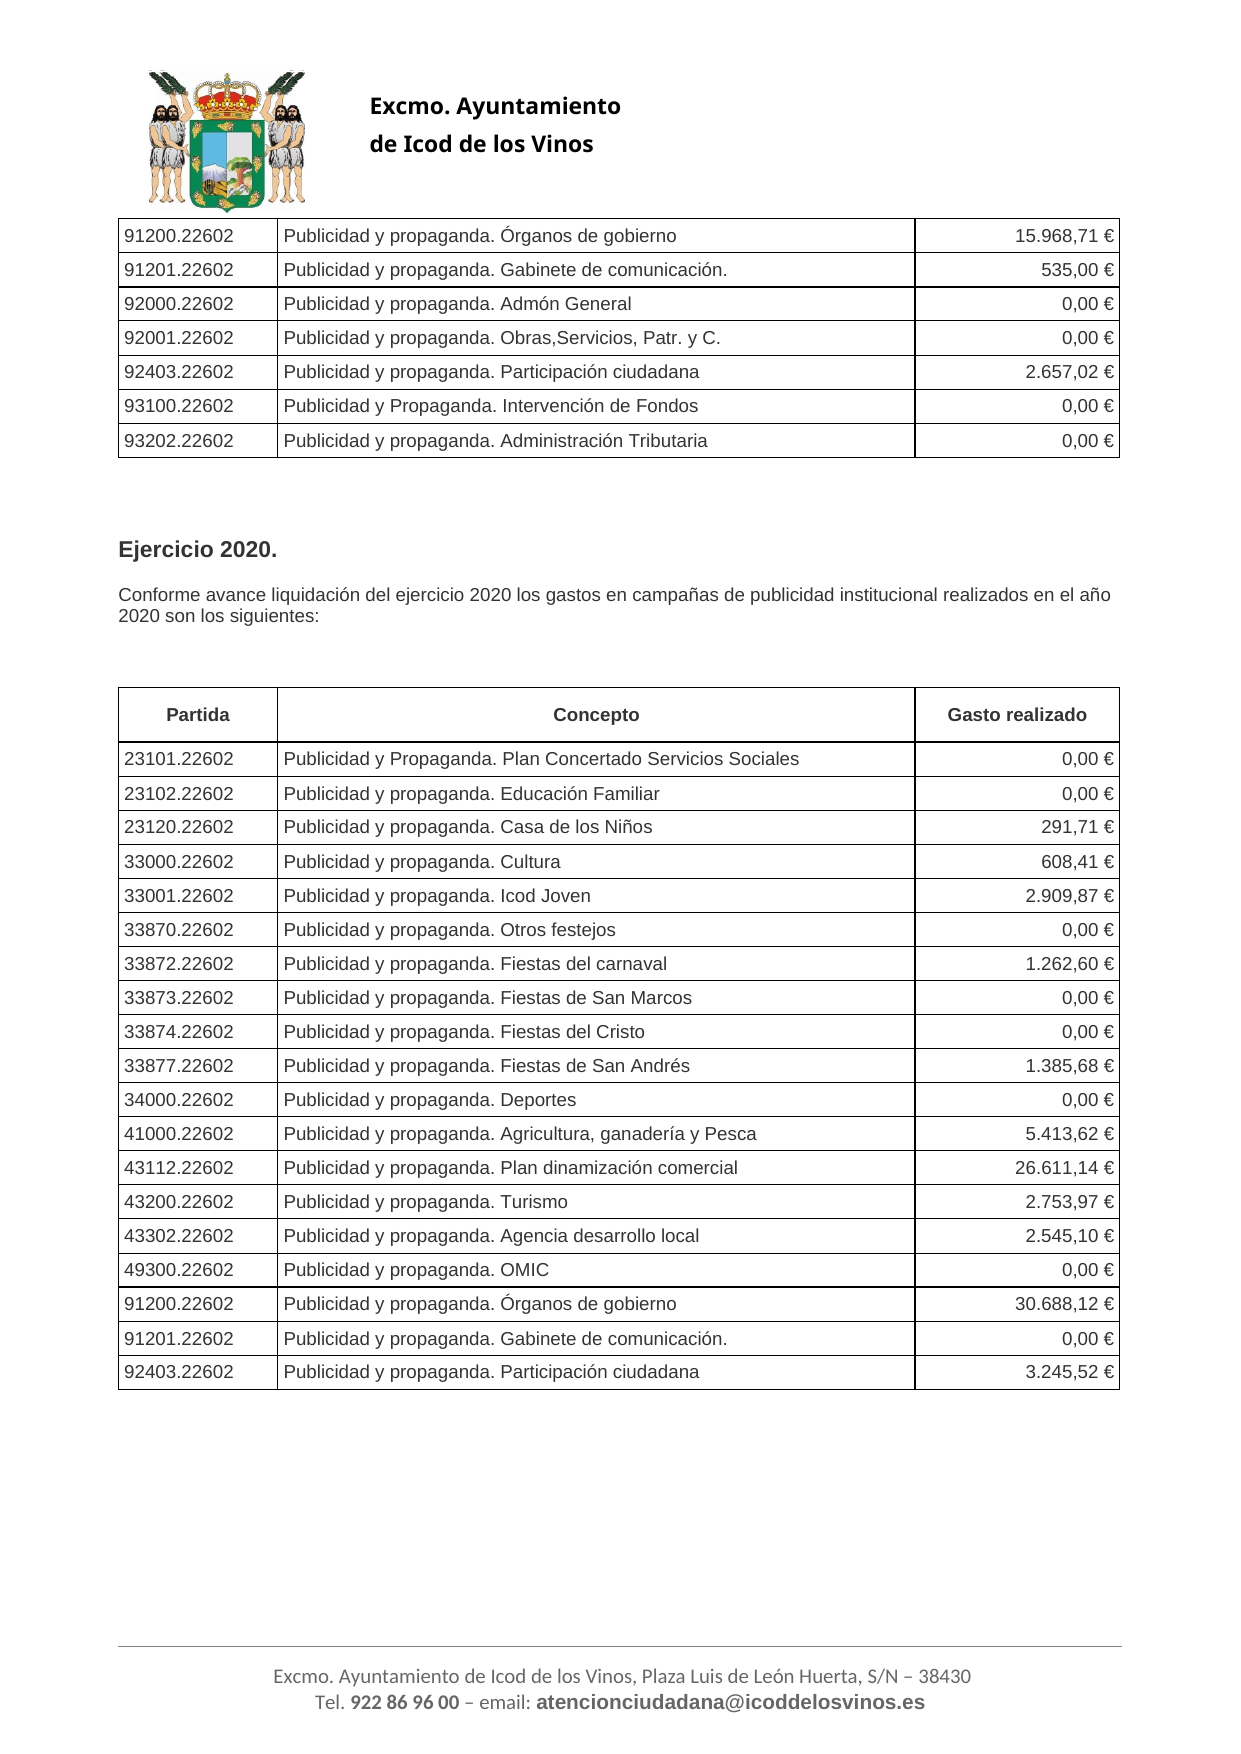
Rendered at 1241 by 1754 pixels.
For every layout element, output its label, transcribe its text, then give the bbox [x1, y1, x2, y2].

table_cell 2.753,97 € [916, 1185, 1119, 1218]
table_cell 30.688,12 € [916, 1288, 1119, 1321]
table_cell 0,00 € [916, 743, 1119, 776]
table_cell Publicidad y propaganda. Órganos de gobierno [278, 1288, 914, 1321]
table_cell Publicidad y propaganda. Administración Tributaria [278, 424, 914, 457]
table_cell 0,00 € [916, 1254, 1119, 1286]
table_cell Publicidad y propaganda. Icod Joven [278, 879, 914, 912]
table_cell 92000.22602 [119, 288, 277, 320]
table_cell Publicidad y propaganda. Admón General [278, 288, 914, 320]
table_cell 2.545,10 € [916, 1219, 1119, 1252]
table_cell Publicidad y propaganda. Cultura [278, 845, 914, 878]
table_cell 26.611,14 € [916, 1151, 1119, 1184]
picture [149, 72, 305, 213]
table_cell Publicidad y propaganda. Agencia desarrollo local [278, 1219, 914, 1252]
table_cell 91200.22602 [119, 1288, 277, 1321]
table_cell 15.968,71 € [916, 219, 1119, 252]
table_cell 23120.22602 [119, 811, 277, 844]
table_cell Publicidad y Propaganda. Intervención de Fondos [278, 390, 914, 423]
table_cell Publicidad y propaganda. Participación ciudadana [278, 1356, 914, 1389]
table_cell Publicidad y propaganda. Otros festejos [278, 913, 914, 946]
table_cell 0,00 € [916, 1083, 1119, 1116]
table_cell Publicidad y propaganda. Educación Familiar [278, 777, 914, 809]
table_cell Publicidad y propaganda. Gabinete de comunicación. [278, 253, 914, 286]
table_cell 0,00 € [916, 424, 1119, 457]
table_cell 0,00 € [916, 288, 1119, 320]
table_cell 3.245,52 € [916, 1356, 1119, 1389]
table_cell Publicidad y propaganda. Plan dinamización comercial [278, 1151, 914, 1184]
table_cell Publicidad y Propaganda. Plan Concertado Servicios Sociales [278, 743, 914, 776]
table_cell 43302.22602 [119, 1219, 277, 1252]
table_cell 0,00 € [916, 913, 1119, 946]
table_cell 23101.22602 [119, 743, 277, 776]
table_cell 33870.22602 [119, 913, 277, 946]
table_cell 2.909,87 € [916, 879, 1119, 912]
table_cell 92403.22602 [119, 356, 277, 388]
table_cell 0,00 € [916, 777, 1119, 809]
table_cell 43112.22602 [119, 1151, 277, 1184]
table_cell 33000.22602 [119, 845, 277, 878]
table_cell 0,00 € [916, 390, 1119, 423]
text Ejercicio 2020. [118, 536, 1122, 563]
table_cell 33877.22602 [119, 1049, 277, 1082]
table_cell Publicidad y propaganda. Deportes [278, 1083, 914, 1116]
table_cell Publicidad y propaganda. Fiestas de San Marcos [278, 981, 914, 1014]
table_cell Publicidad y propaganda. Agricultura, ganadería y Pesca [278, 1117, 914, 1150]
table_cell 23102.22602 [119, 777, 277, 809]
table_cell Publicidad y propaganda. Fiestas de San Andrés [278, 1049, 914, 1082]
table_cell Publicidad y propaganda. Fiestas del carnaval [278, 947, 914, 980]
table_cell 33872.22602 [119, 947, 277, 980]
table_cell 33001.22602 [119, 879, 277, 912]
table_cell 608,41 € [916, 845, 1119, 878]
table_cell Publicidad y propaganda. Fiestas del Cristo [278, 1015, 914, 1048]
table_cell Publicidad y propaganda. Órganos de gobierno [278, 219, 914, 252]
table_cell 0,00 € [916, 1322, 1119, 1354]
table_cell 0,00 € [916, 981, 1119, 1014]
table_cell 291,71 € [916, 811, 1119, 844]
table_cell 0,00 € [916, 1015, 1119, 1048]
table_cell 34000.22602 [119, 1083, 277, 1116]
table_cell 1.262,60 € [916, 947, 1119, 980]
table_cell Publicidad y propaganda. Participación ciudadana [278, 356, 914, 388]
table_cell 535,00 € [916, 253, 1119, 286]
table_cell 91201.22602 [119, 253, 277, 286]
table_cell 49300.22602 [119, 1254, 277, 1286]
table_cell 93100.22602 [119, 390, 277, 423]
table_cell 33874.22602 [119, 1015, 277, 1048]
table_cell 0,00 € [916, 321, 1119, 354]
table_cell 91200.22602 [119, 219, 277, 252]
table_header Gasto realizado [916, 688, 1119, 741]
table_cell Publicidad y propaganda. OMIC [278, 1254, 914, 1286]
table_cell 33873.22602 [119, 981, 277, 1014]
table_cell 92001.22602 [119, 321, 277, 354]
text Conforme avance liquidación del ejercicio 2020 los gastos en campañas de publicidad institucional realizados en el año 2020 son los siguientes: [118, 583, 1122, 627]
table_cell 92403.22602 [119, 1356, 277, 1389]
table_cell Publicidad y propaganda. Gabinete de comunicación. [278, 1322, 914, 1354]
table_header Concepto [278, 688, 914, 741]
table_cell 91201.22602 [119, 1322, 277, 1354]
table_cell Publicidad y propaganda. Casa de los Niños [278, 811, 914, 844]
table_cell 41000.22602 [119, 1117, 277, 1150]
table_cell Publicidad y propaganda. Obras,Servicios, Patr. y C. [278, 321, 914, 354]
table_cell 5.413,62 € [916, 1117, 1119, 1150]
table_cell Publicidad y propaganda. Turismo [278, 1185, 914, 1218]
table_cell 93202.22602 [119, 424, 277, 457]
table_header Partida [119, 688, 277, 741]
table_cell 1.385,68 € [916, 1049, 1119, 1082]
table_cell 2.657,02 € [916, 356, 1119, 388]
table_cell 43200.22602 [119, 1185, 277, 1218]
